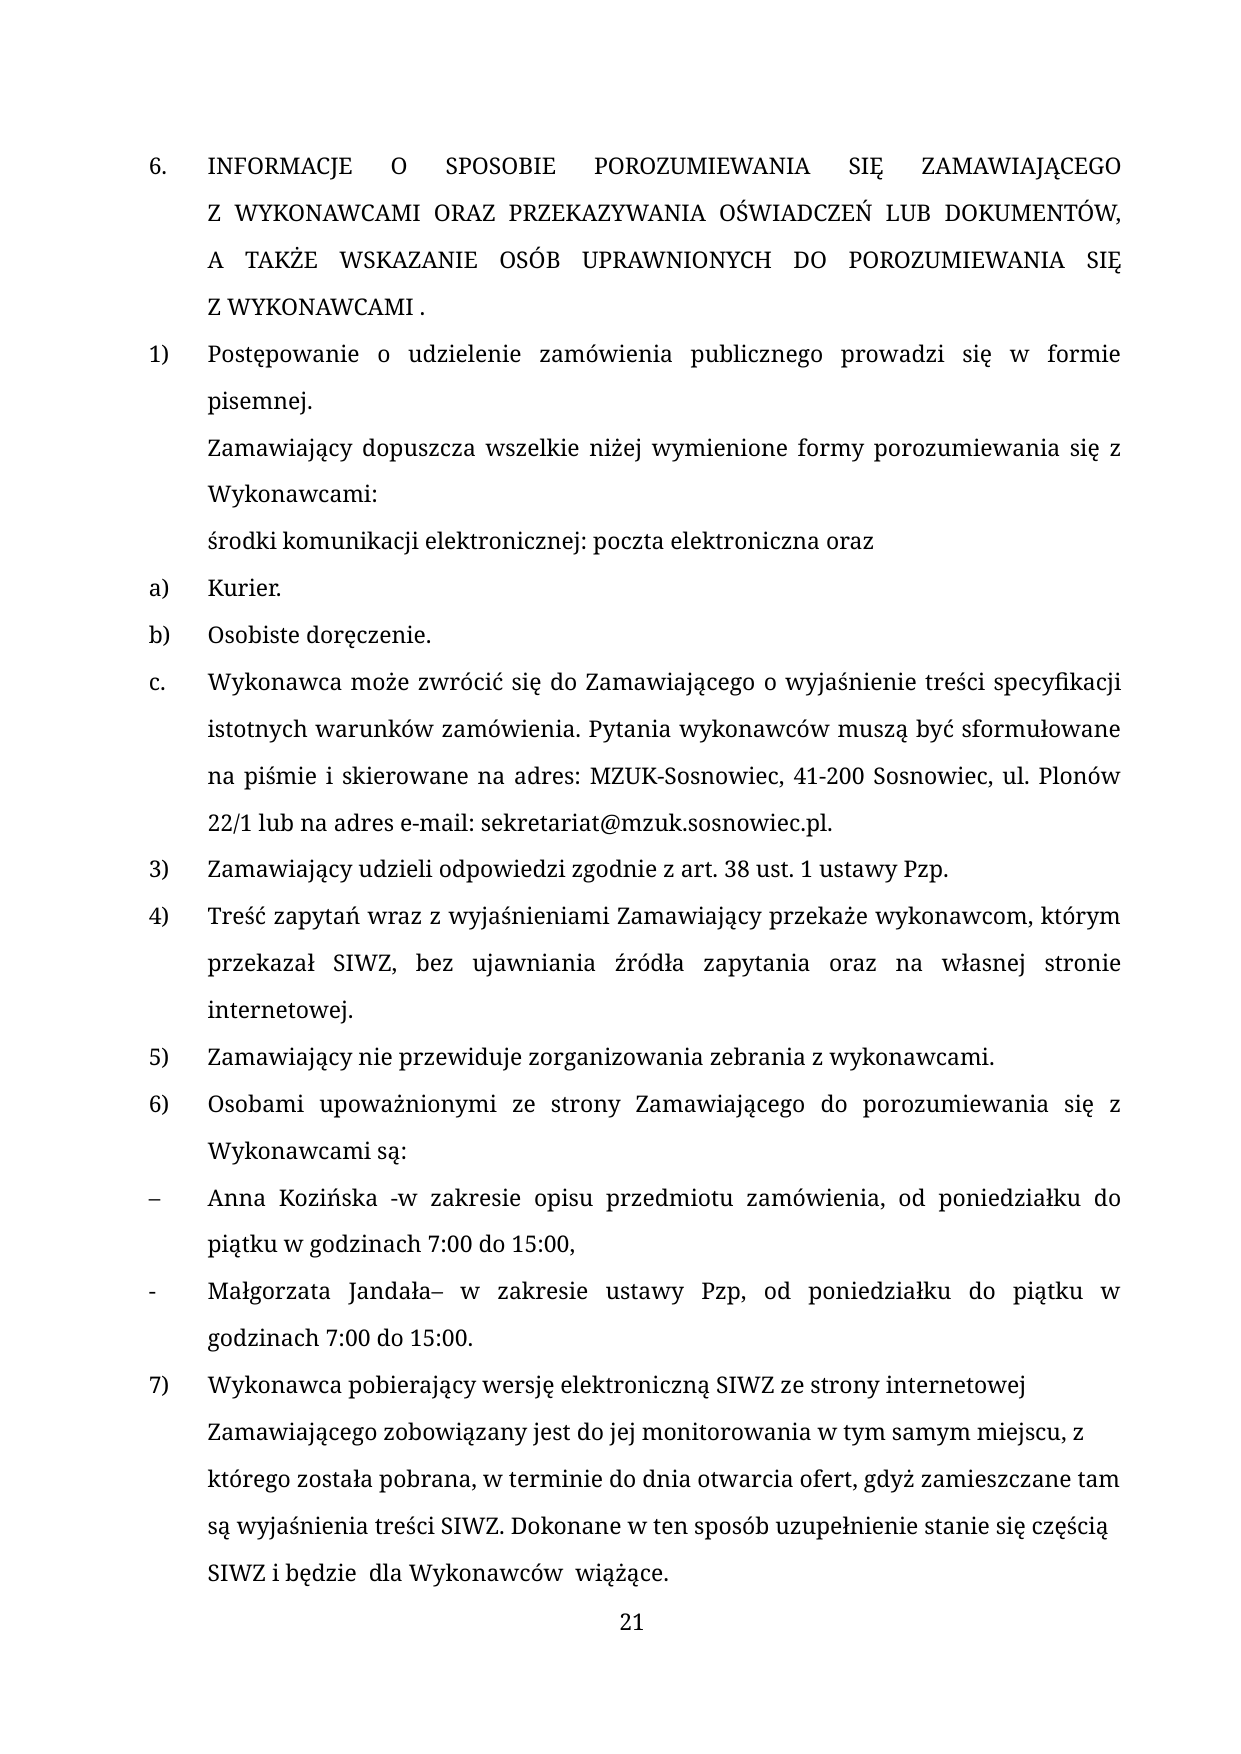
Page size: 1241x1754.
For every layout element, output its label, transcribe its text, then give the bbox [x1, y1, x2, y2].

text - Małgorzata Jandała– w zakresie ustawy Pzp, od poniedziałku do piątku w godzinach 7:00 do 15:00. [148, 1275, 1122, 1353]
text środki komunikacji elektronicznej: poczta elektroniczna oraz [148, 525, 1122, 557]
subtitle 6. INFORMACJE O SPOSOBIE POROZUMIEWANIA SIĘ ZAMAWIAJĄCEGO Z WYKONAWCAMI ORAZ PRZEKAZYWANIA OŚWIADCZEŃ LUB DOKUMENTÓW, A TAKŻE WSKAZANIE OSÓB UPRAWNIONYCH DO POROZUMIEWANIA SIĘ Z WYKONAWCAMI . [148, 150, 1122, 322]
text 3) Zamawiający udzieli odpowiedzi zgodnie z art. 38 ust. 1 ustawy Pzp. [148, 853, 1122, 885]
text 6) Osobami upoważnionymi ze strony Zamawiającego do porozumiewania się z Wykonawcami są: [148, 1088, 1122, 1166]
text 7) Wykonawca pobierający wersję elektroniczną SIWZ ze strony internetowej Zamawiającego zobowiązany jest do jej monitorowania w tym samym miejscu, z którego została pobrana, w terminie do dnia otwarcia ofert, gdyż zamieszczane tam są wyjaśnienia treści SIWZ. Dokonane w ten sposób uzupełnienie stanie się częścią SIWZ i będzie dla Wykonawców wiążące. [148, 1369, 1122, 1588]
text a) Kurier. [148, 572, 1122, 603]
text b) Osobiste doręczenie. [148, 619, 1122, 650]
text 1) Postępowanie o udzielenie zamówienia publicznego prowadzi się w formie pisemnej. [148, 338, 1122, 416]
text Zamawiający dopuszcza wszelkie niżej wymienione formy porozumiewania się z Wykonawcami: [148, 432, 1122, 510]
text 4) Treść zapytań wraz z wyjaśnieniami Zamawiający przekaże wykonawcom, którym przekazał SIWZ, bez ujawniania źródła zapytania oraz na własnej stronie internetowej. [148, 900, 1122, 1025]
text c. Wykonawca może zwrócić się do Zamawiającego o wyjaśnienie treści specyfikacji istotnych warunków zamówienia. Pytania wykonawców muszą być sformułowane na piśmie i skierowane na adres: MZUK-Sosnowiec, 41-200 Sosnowiec, ul. Plonów 22/1 lub na adres e-mail: sekretariat@mzuk.sosnowiec.pl. [148, 666, 1122, 838]
text – Anna Kozińska -w zakresie opisu przedmiotu zamówienia, od poniedziałku do piątku w godzinach 7:00 do 15:00, [148, 1182, 1122, 1260]
text 5) Zamawiający nie przewiduje zorganizowania zebrania z wykonawcami. [148, 1041, 1122, 1072]
